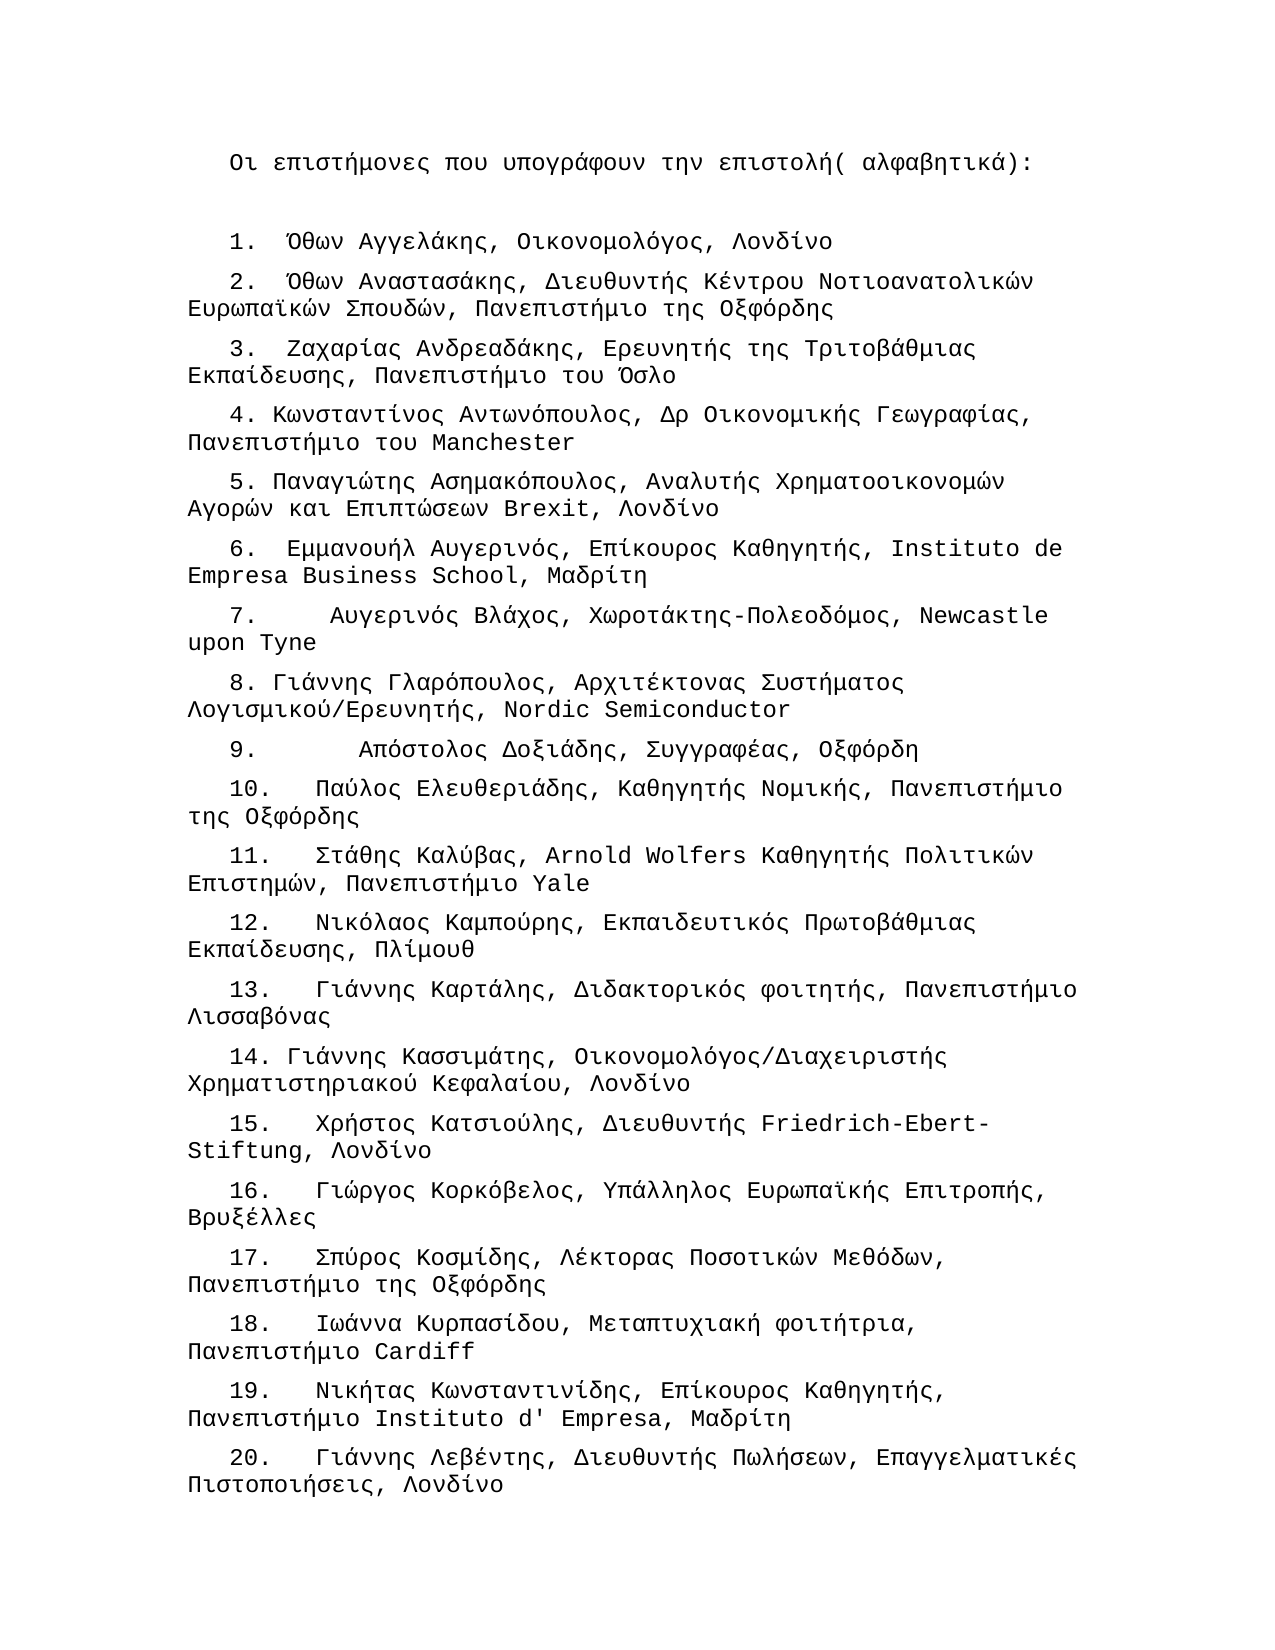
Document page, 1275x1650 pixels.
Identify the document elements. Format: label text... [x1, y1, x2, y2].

text 2. Όθων Αναστασάκης, Διευθυντής Κέντρου Νοτιοανατολικών Ευρωπαϊκών Σπουδών, Πανεπιστήμιο της Οξφόρδης [187, 269, 1087, 323]
text 20. Γιάννης Λεβέντης, Διευθυντής Πωλήσεων, Επαγγελματικές Πιστοποιήσεις, Λονδίνο [187, 1446, 1087, 1500]
text 9. Απόστολος Δοξιάδης, Συγγραφέας, Οξφόρδη [187, 737, 1087, 764]
text Οι επιστήμονες που υπογράφουν την επιστολή( αλφαβητικά): [187, 150, 1087, 177]
text 19. Νικήτας Κωνσταντινίδης, Επίκουρος Καθηγητής, Πανεπιστήμιο Instituto d' Empresa, Μαδρίτη [187, 1379, 1087, 1433]
text 18. Ιωάννα Κυρπασίδου, Μεταπτυχιακή φοιτήτρια, Πανεπιστήμιο Cardiff [187, 1312, 1087, 1366]
text 17. Σπύρος Κοσμίδης, Λέκτορας Ποσοτικών Μεθόδων, Πανεπιστήμιο της Οξφόρδης [187, 1245, 1087, 1299]
text 15. Χρήστος Κατσιούλης, Διευθυντής Friedrich-Ebert-Stiftung, Λονδίνο [187, 1111, 1087, 1166]
text 10. Παύλος Ελευθεριάδης, Καθηγητής Νομικής, Πανεπιστήμιο της Οξφόρδης [187, 777, 1087, 831]
text 6. Εμμανουήλ Αυγερινός, Επίκουρος Καθηγητής, Instituto de Empresa Business School, Μαδρίτη [187, 537, 1087, 591]
text 11. Στάθης Καλύβας, Arnold Wolfers Καθηγητής Πολιτικών Επιστημών, Πανεπιστήμιο Yale [187, 844, 1087, 898]
text 7. Αυγερινός Βλάχος, Χωροτάκτης-Πολεοδόμος, Newcastle upon Tyne [187, 603, 1087, 658]
text 16. Γιώργος Κορκόβελος, Υπάλληλος Ευρωπαϊκής Επιτροπής, Βρυξέλλες [187, 1178, 1087, 1232]
text 13. Γιάννης Καρτάλης, Διδακτορικός φοιτητής, Πανεπιστήμιο Λισσαβόνας [187, 977, 1087, 1032]
text 4. Κωνσταντίνος Αντωνόπουλος, Δρ Οικονομικής Γεωγραφίας, Πανεπιστήμιο του Manchester [187, 403, 1087, 457]
text 1. Όθων Αγγελάκης, Οικονομολόγος, Λονδίνο [187, 229, 1087, 257]
text 12. Νικόλαος Καμπούρης, Εκπαιδευτικός Πρωτοβάθμιας Εκπαίδευσης, Πλίμουθ [187, 911, 1087, 965]
text 8. Γιάννης Γλαρόπουλος, Αρχιτέκτονας Συστήματος Λογισμικού/Ερευνητής, Nordic Semiconductor [187, 670, 1087, 725]
text 5. Παναγιώτης Ασημακόπουλος, Αναλυτής Χρηματοοικονομών Αγορών και Επιπτώσεων Brexit, Λονδίνο [187, 470, 1087, 524]
text 3. Ζαχαρίας Ανδρεαδάκης, Ερευνητής της Τριτοβάθμιας Εκπαίδευσης, Πανεπιστήμιο του Όσλο [187, 336, 1087, 390]
text 14. Γιάννης Κασσιμάτης, Οικονομολόγος/Διαχειριστής Χρηματιστηριακού Κεφαλαίου, Λονδίνο [187, 1044, 1087, 1099]
